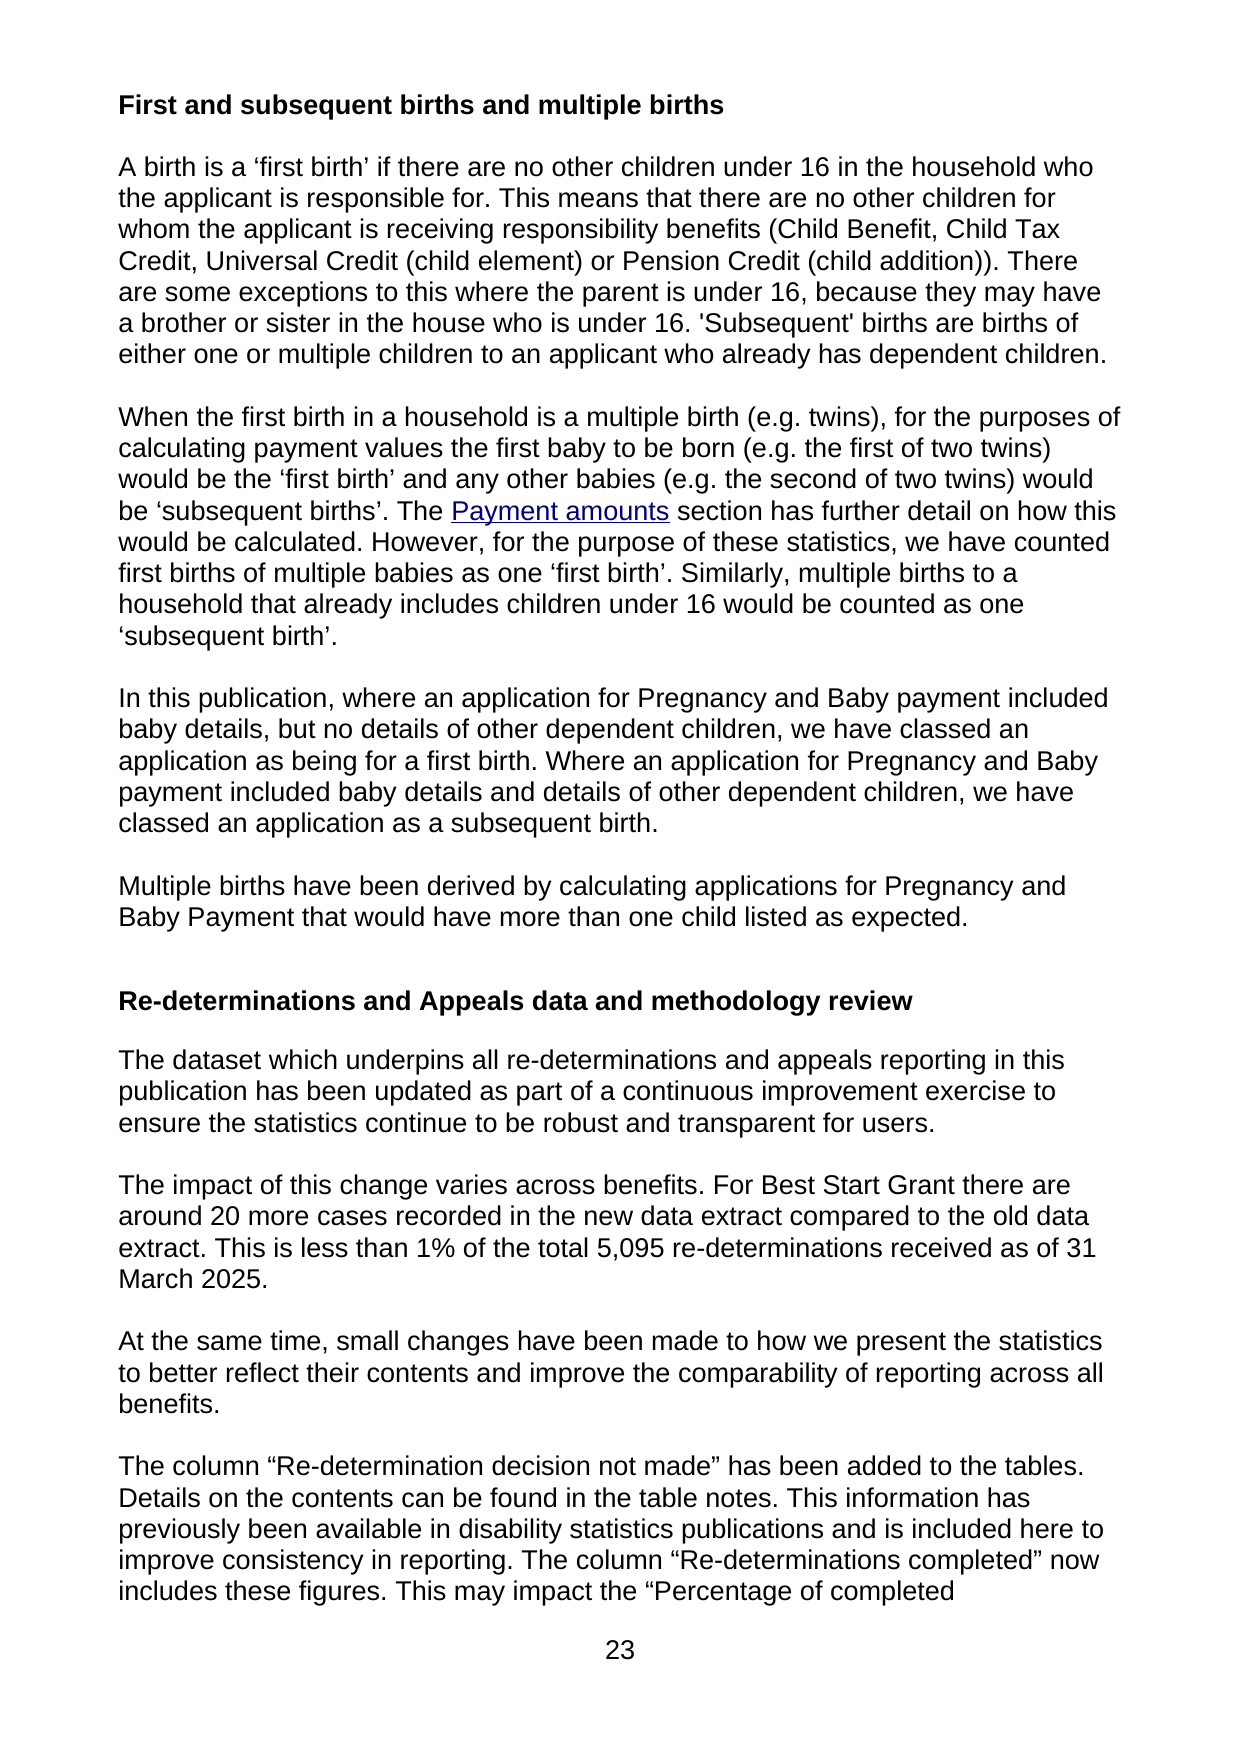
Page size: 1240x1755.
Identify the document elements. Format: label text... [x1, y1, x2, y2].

subtitle First and subsequent births and multiple births [118, 89, 1121, 120]
text A birth is a ‘first birth’ if there are no other children under 16 in the household who the applicant is responsible for. This means that there are no other children for whom the applicant is receiving responsibility benefits (Child Benefit, Child Tax Credit, Universal Credit (child element) or Pension Credit (child addition)). There are some exceptions to this where the parent is under 16, because they may have a brother or sister in the house who is under 16. 'Subsequent' births are births of either one or multiple children to an applicant who already has dependent children. [118, 151, 1121, 370]
text The impact of this change varies across benefits. For Best Start Grant there are around 20 more cases recorded in the new data extract compared to the old data extract. This is less than 1% of the total 5,095 re-determinations received as of 31 March 2025. [118, 1169, 1121, 1294]
subtitle Re-determinations and Appeals data and methodology review [118, 984, 1121, 1016]
text Multiple births have been derived by calculating applications for Pregnancy and Baby Payment that would have more than one child listed as expected. [118, 870, 1121, 932]
text The column “Re-determination decision not made” has been added to the tables. Details on the contents can be found in the table notes. This information has previously been available in disability statistics publications and is included here to improve consistency in reporting. The column “Re-determinations completed” now includes these figures. This may impact the “Percentage of completed [118, 1451, 1121, 1607]
text When the first birth in a household is a multiple birth (e.g. twins), for the purposes of calculating payment values the first baby to be born (e.g. the first of two twins) would be the ‘first birth’ and any other babies (e.g. the second of two twins) would be ‘subsequent births’. The Payment amounts section has further detail on how this would be calculated. However, for the purpose of these statistics, we have counted first births of multiple babies as one ‘first birth’. Similarly, multiple births to a household that already includes children under 16 would be counted as one ‘subsequent birth’. [118, 401, 1121, 651]
text At the same time, small changes have been made to how we present the statistics to better reflect their contents and improve the comparability of reporting across all benefits. [118, 1326, 1121, 1419]
text In this publication, where an application for Pregnancy and Baby payment included baby details, but no details of other dependent children, we have classed an application as being for a first birth. Where an application for Pregnancy and Baby payment included baby details and details of other dependent children, we have classed an application as a subsequent birth. [118, 682, 1121, 839]
text The dataset which underpins all re-determinations and appeals reporting in this publication has been updated as part of a continuous improvement exercise to ensure the statistics continue to be robust and transparent for users. [118, 1044, 1121, 1138]
